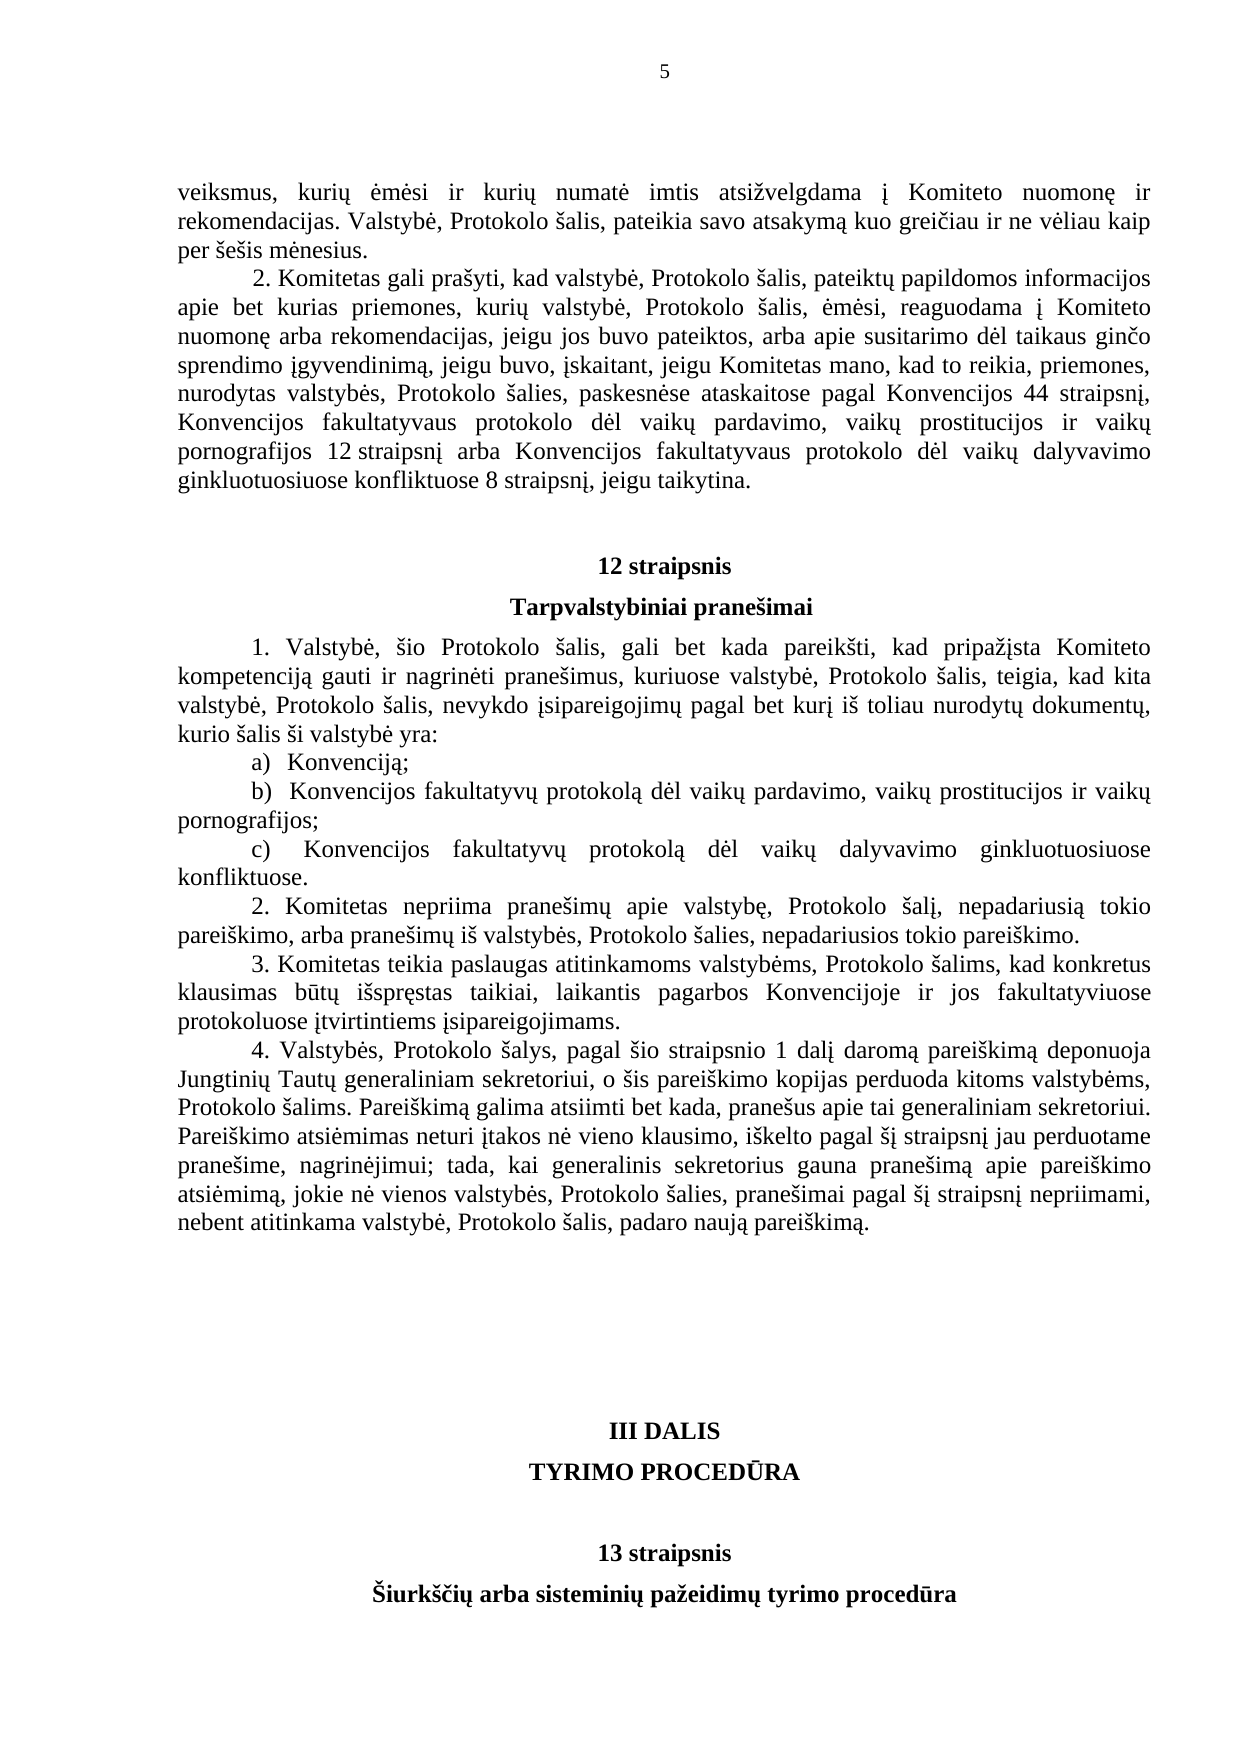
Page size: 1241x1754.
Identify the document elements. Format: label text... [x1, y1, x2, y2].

text 3. Komitetas teikia paslaugas atitinkamoms valstybėms, Protokolo šalims, kad konkretus klausimas būtų išspręstas taikiai, laikantis pagarbos Konvencijoje ir jos fakultatyviuose protokoluose įtvirtintiems įsipareigojimams. [177, 949, 1152, 1035]
text 4. Valstybės, Protokolo šalys, pagal šio straipsnio 1 dalį daromą pareiškimą deponuoja Jungtinių Tautų generaliniam sekretoriui, o šis pareiškimo kopijas perduoda kitoms valstybėms, Protokolo šalims. Pareiškimą galima atsiimti bet kada, pranešus apie tai generaliniam sekretoriui. Pareiškimo atsiėmimas neturi įtakos nė vieno klausimo, iškelto pagal šį straipsnį jau perduotame pranešime, nagrinėjimui; tada, kai generalinis sekretorius gauna pranešimą apie pareiškimo atsiėmimą, jokie nė vienos valstybės, Protokolo šalies, pranešimai pagal šį straipsnį nepriimami, nebent atitinkama valstybė, Protokolo šalis, padaro naują pareiškimą. [177, 1035, 1152, 1236]
text 1. Valstybė, šio Protokolo šalis, gali bet kada pareikšti, kad pripažįsta Komiteto kompetenciją gauti ir nagrinėti pranešimus, kuriuose valstybė, Protokolo šalis, teigia, kad kita valstybė, Protokolo šalis, nevykdo įsipareigojimų pagal bet kurį iš toliau nurodytų dokumentų, kurio šalis ši valstybė yra: [177, 632, 1152, 747]
text Tarpvalstybiniai pranešimai [177, 592, 1152, 620]
text b) Konvencijos fakultatyvų protokolą dėl vaikų pardavimo, vaikų prostitucijos ir vaikų pornografijos; [177, 776, 1152, 834]
text c) Konvencijos fakultatyvų protokolą dėl vaikų dalyvavimo ginkluotuosiuose konfliktuose. [177, 834, 1152, 891]
text 2. Komitetas nepriima pranešimų apie valstybę, Protokolo šalį, nepadariusią tokio pareiškimo, arba pranešimų iš valstybės, Protokolo šalies, nepadariusios tokio pareiškimo. [177, 891, 1152, 949]
text a) Konvenciją; [177, 747, 1152, 776]
text Šiurkščių arba sisteminių pažeidimų tyrimo procedūra [177, 1579, 1152, 1607]
text III DALIS [177, 1416, 1152, 1444]
text veiksmus, kurių ėmėsi ir kurių numatė imtis atsižvelgdama į Komiteto nuomonę ir rekomendacijas. Valstybė, Protokolo šalis, pateikia savo atsakymą kuo greičiau ir ne vėliau kaip per šešis mėnesius. [177, 177, 1152, 263]
text 12 straipsnis [177, 551, 1152, 580]
text 13 straipsnis [177, 1538, 1152, 1567]
text 2. Komitetas gali prašyti, kad valstybė, Protokolo šalis, pateiktų papildomos informacijos apie bet kurias priemones, kurių valstybė, Protokolo šalis, ėmėsi, reaguodama į Komiteto nuomonę arba rekomendacijas, jeigu jos buvo pateiktos, arba apie susitarimo dėl taikaus ginčo sprendimo įgyvendinimą, jeigu buvo, įskaitant, jeigu Komitetas mano, kad to reikia, priemones, nurodytas valstybės, Protokolo šalies, paskesnėse ataskaitose pagal Konvencijos 44 straipsnį, Konvencijos fakultatyvaus protokolo dėl vaikų pardavimo, vaikų prostitucijos ir vaikų pornografijos 12 straipsnį arba Konvencijos fakultatyvaus protokolo dėl vaikų dalyvavimo ginkluotuosiuose konfliktuose 8 straipsnį, jeigu taikytina. [177, 263, 1152, 493]
text TYRIMO PROCEDŪRA [177, 1457, 1152, 1485]
